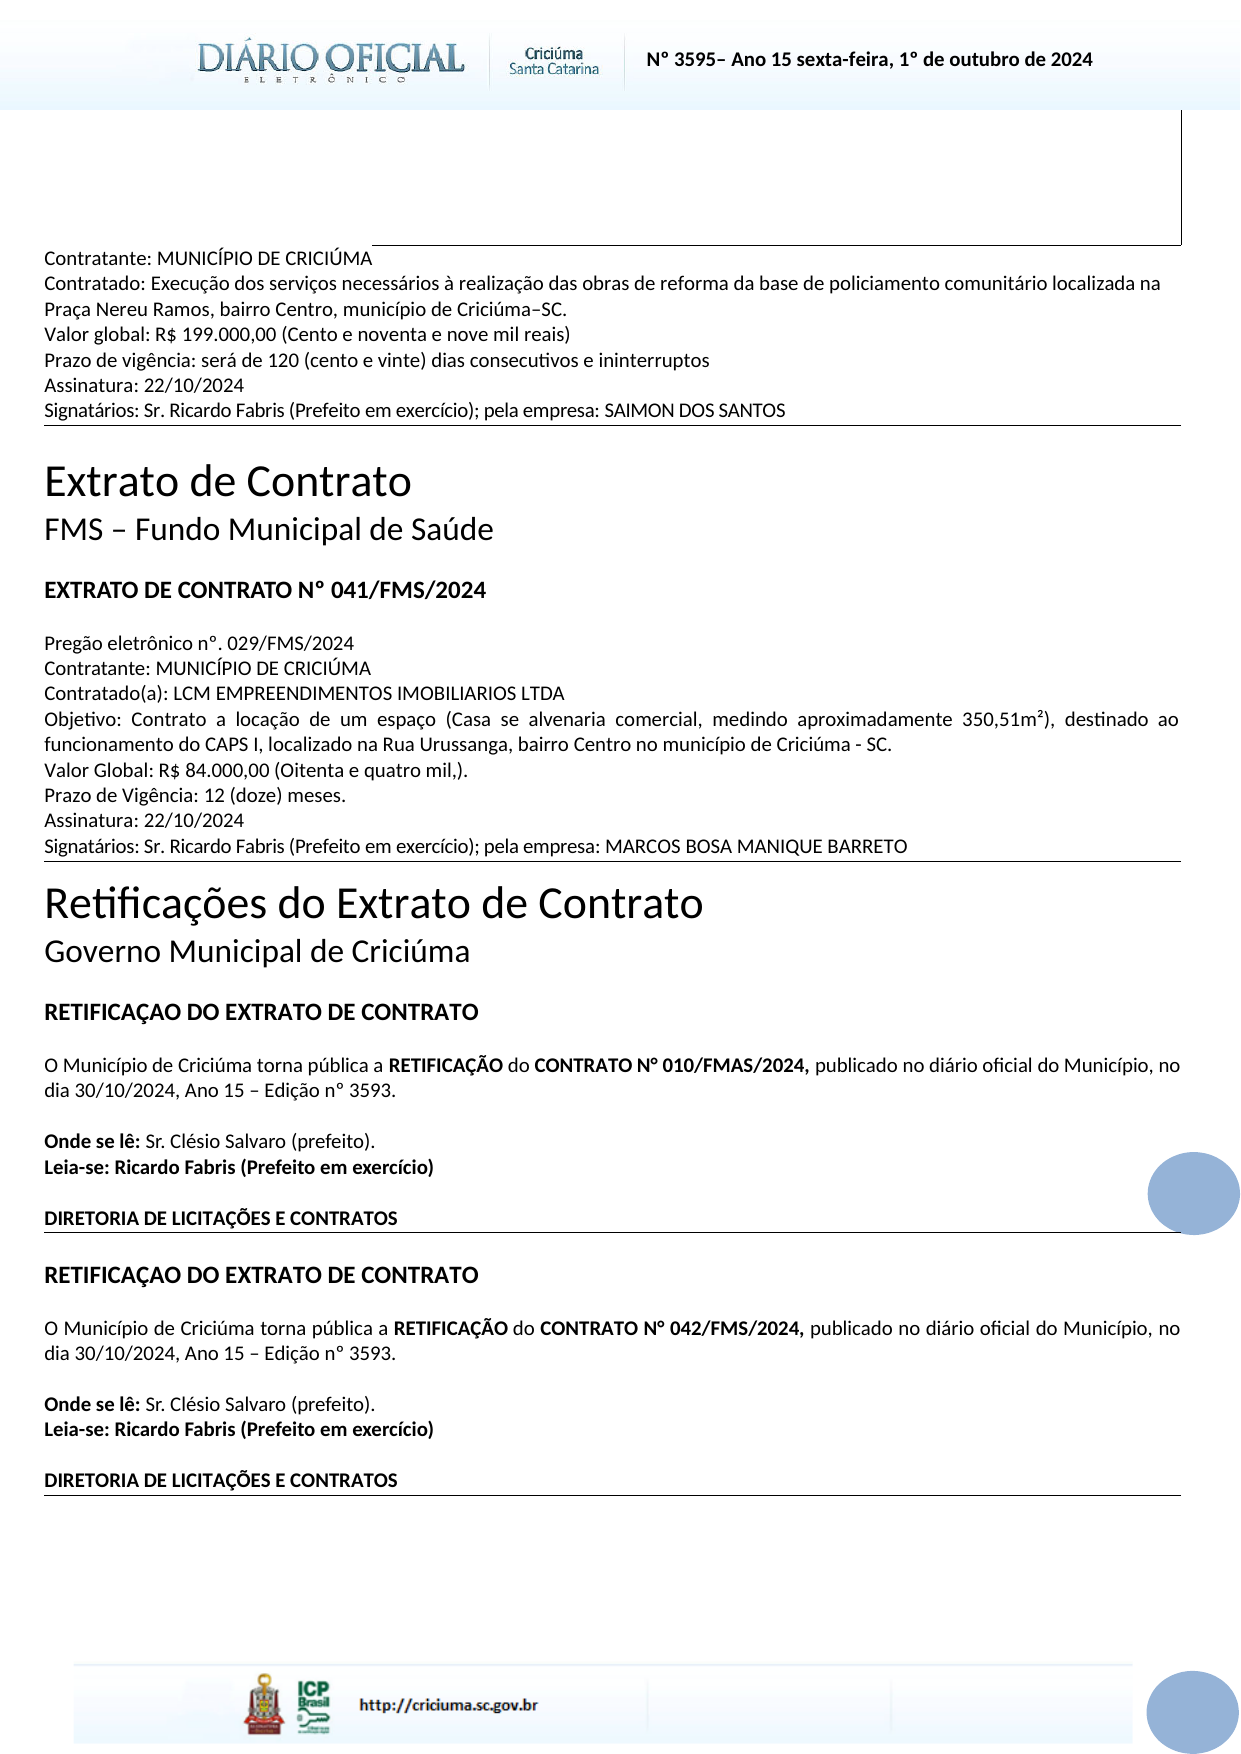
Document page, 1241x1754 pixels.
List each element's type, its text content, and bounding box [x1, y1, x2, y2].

text Contratante: MUNICÍPIO DE CRICIÚMA [44, 655, 1181, 681]
text Assinatura: 22/10/2024 Signatários: Sr. Ricardo Fabris (Prefeito em exercício); pela empresa: SAIMON DOS SANTOS [44, 372, 1181, 425]
text DIRETORIA DE LICITAÇÕES E CONTRATOS [44, 1467, 1181, 1495]
text Signatários: Sr. Ricardo Fabris (Prefeito em exercício); pela empresa: MARCOS BOSA MANIQUE BARRETO [44, 833, 1181, 861]
text Pregão eletrônico nº. 029/FMS/2024 [44, 630, 1181, 655]
text Assinatura: 22/10/2024 [44, 808, 1181, 833]
text DIRETORIA DE LICITAÇÕES E CONTRATOS [44, 1205, 1174, 1232]
text Valor Global: R$ 84.000,00 (Oitenta e quatro mil,). [44, 757, 1181, 782]
text Retificações do Extrato de Contrato [44, 874, 1181, 930]
text EXTRATO DE CONTRATO Nº 041/FMS/2024 [44, 574, 1181, 604]
text Extrato de Contrato [44, 452, 1181, 508]
text O Município de Criciúma torna pública a RETIFICAÇÃO do CONTRATO N° 042/FMS/2024, publicado no diário oficial do Município, no dia 30/10/2024, Ano 15 – Edição nº 3593. [44, 1315, 1181, 1366]
text RETIFICAÇAO DO EXTRATO DE CONTRATO [44, 996, 1181, 1027]
text Prazo de Vigência: 12 (doze) meses. [44, 782, 1181, 808]
text Objetivo: Contrato a locação de um espaço (Casa se alvenaria comercial, medindo aproximadamente 350,51m²), destinado ao funcionamento do CAPS I, localizado na Rua Urussanga, bairro Centro no município de Criciúma - SC. [44, 706, 1181, 757]
text Contratante: MUNICÍPIO DE CRICIÚMA [44, 245, 1181, 271]
text Governo Municipal de Criciúma [44, 930, 1181, 971]
text Onde se lê: Sr. Clésio Salvaro (prefeito). [44, 1391, 1181, 1416]
text O Município de Criciúma torna pública a RETIFICAÇÃO do CONTRATO N° 010/FMAS/2024, publicado no diário oficial do Município, no dia 30/10/2024, Ano 15 – Edição nº 3593. [44, 1052, 1181, 1103]
text Onde se lê: Sr. Clésio Salvaro (prefeito). [44, 1128, 1181, 1154]
text Contratado(a): LCM EMPREENDIMENTOS IMOBILIARIOS LTDA [44, 681, 1181, 706]
text Contratado: Execução dos serviços necessários à realização das obras de reforma da base de policiamento comunitário localizada na Praça Nereu Ramos, bairro Centro, município de Criciúma–SC. [44, 271, 1181, 321]
text RETIFICAÇAO DO EXTRATO DE CONTRATO [44, 1259, 1181, 1289]
text Valor global: R$ 199.000,00 (Cento e noventa e nove mil reais) [44, 321, 1181, 347]
text Leia-se: Ricardo Fabris (Prefeito em exercício) [44, 1416, 1181, 1442]
text FMS – Fundo Municipal de Saúde [44, 508, 1181, 548]
text Prazo de vigência: será de 120 (cento e vinte) dias consecutivos e ininterruptos [44, 347, 1181, 372]
text Leia-se: Ricardo Fabris (Prefeito em exercício) [44, 1154, 1176, 1179]
